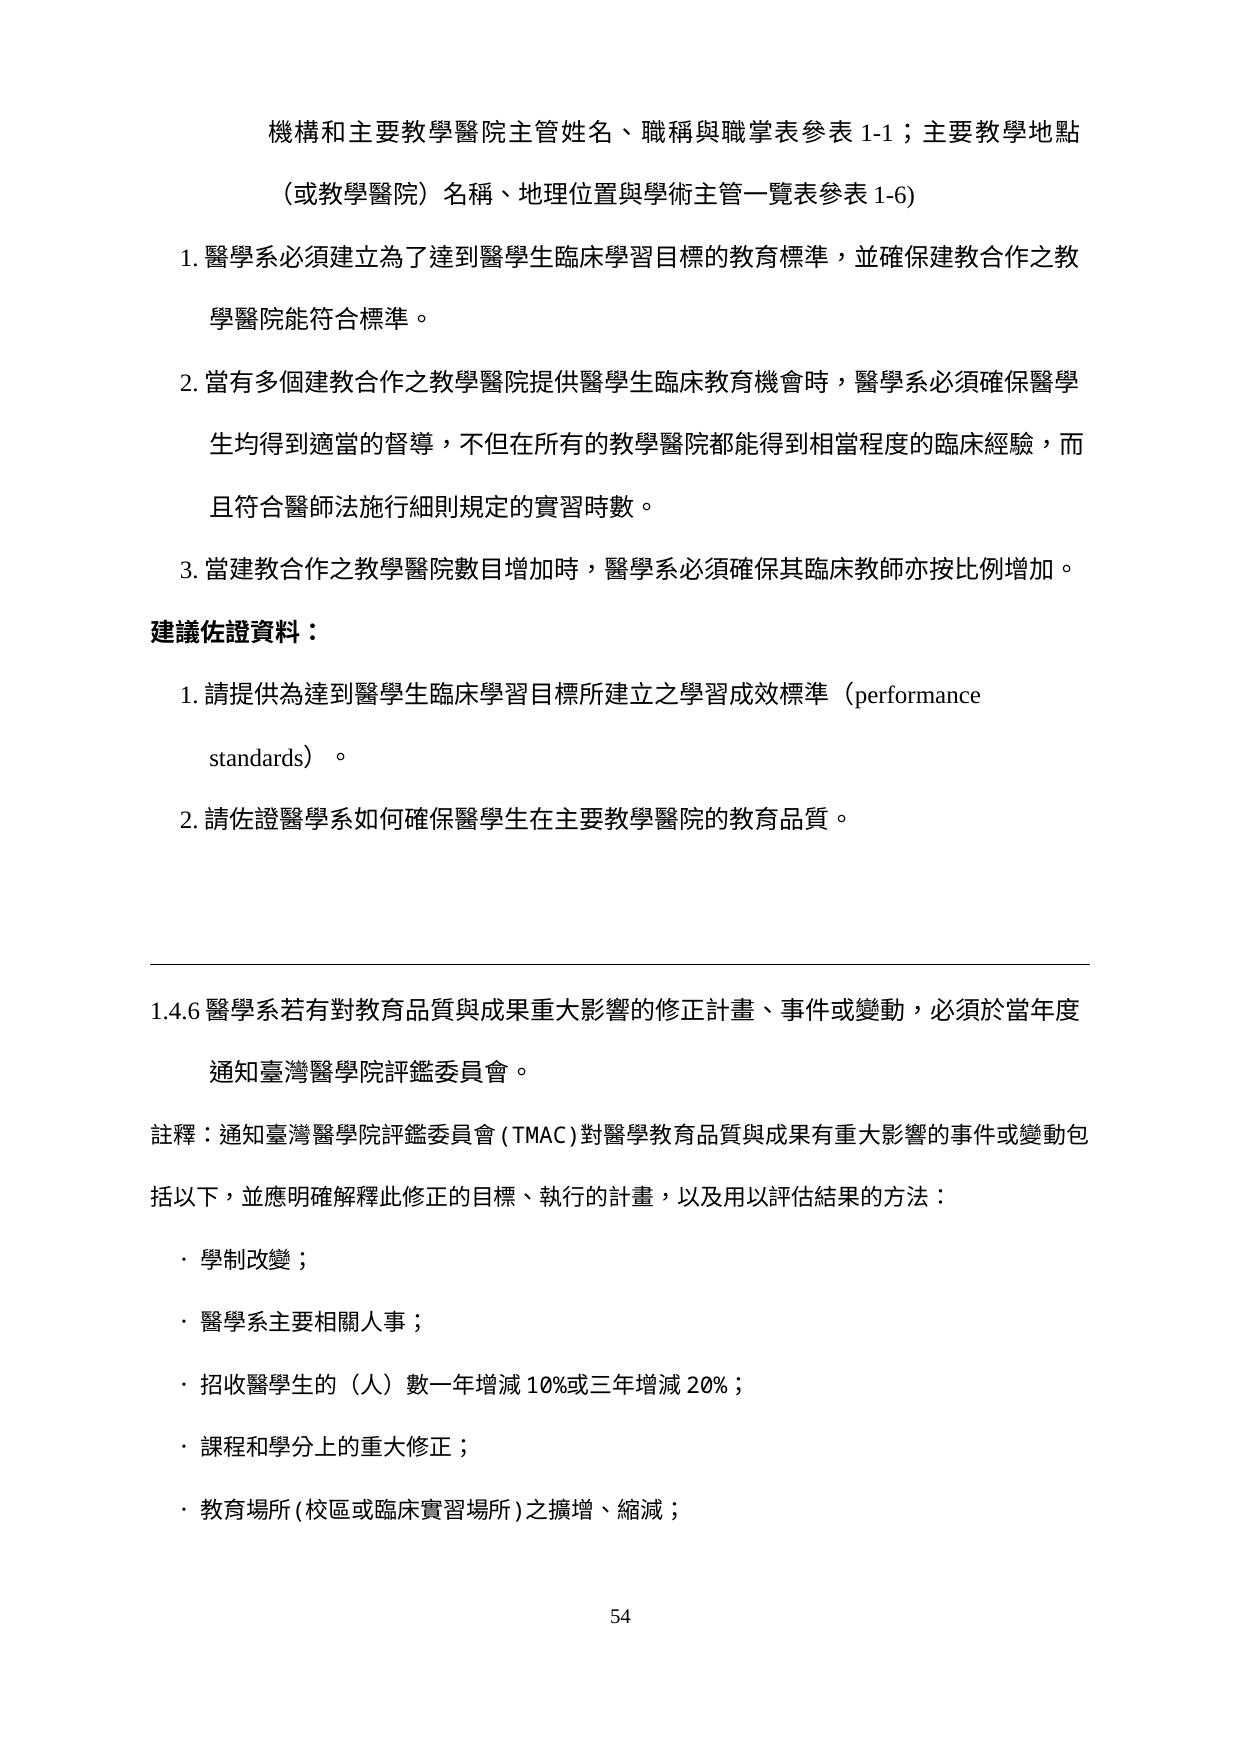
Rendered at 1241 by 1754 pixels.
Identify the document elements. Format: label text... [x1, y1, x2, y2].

list 醫學系必須建立為了達到醫學生臨床學習目標的教育標準，並確保建教合作之教學醫院能符合標準。 [179, 214, 1090, 339]
list 當建教合作之教學醫院數目增加時，醫學系必須確保其臨床教師亦按比例增加。 [179, 526, 1090, 589]
list 請提供為達到醫學生臨床學習目標所建立之學習成效標準（performance standards）。 [179, 651, 1080, 776]
text 機構和主要教學醫院主管姓名、職稱與職掌表參表1-1；主要教學地點（或教學醫院）名稱、地理位置與學術主管一覽表參表1-6) [150, 89, 1080, 214]
text 1.4.6醫學系若有對教育品質與成果重大影響的修正計畫、事件或變動，必須於當年度通知臺灣醫學院評鑑委員會。 [150, 965, 1090, 1092]
list 教育場所(校區或臨床實習場所)之擴增、縮減； [179, 1467, 1090, 1529]
list 課程和學分上的重大修正； [179, 1404, 1090, 1467]
text 建議佐證資料： [150, 589, 1080, 651]
list 學制改變； [179, 1217, 1090, 1279]
list 招收醫學生的（人）數一年增減10%或三年增減20%； [179, 1342, 1090, 1404]
list 醫學系主要相關人事； [179, 1279, 1090, 1342]
text 註釋：通知臺灣醫學院評鑑委員會(TMAC)對醫學教育品質與成果有重大影響的事件或變動包括以下，並應明確解釋此修正的目標、執行的計畫，以及用以評估結果的方法： [150, 1092, 1090, 1217]
list 請佐證醫學系如何確保醫學生在主要教學醫院的教育品質。 [179, 776, 1080, 839]
list 當有多個建教合作之教學醫院提供醫學生臨床教育機會時，醫學系必須確保醫學生均得到適當的督導，不但在所有的教學醫院都能得到相當程度的臨床經驗，而且符合醫師法施行細則規定的實習時數。 [179, 339, 1090, 526]
